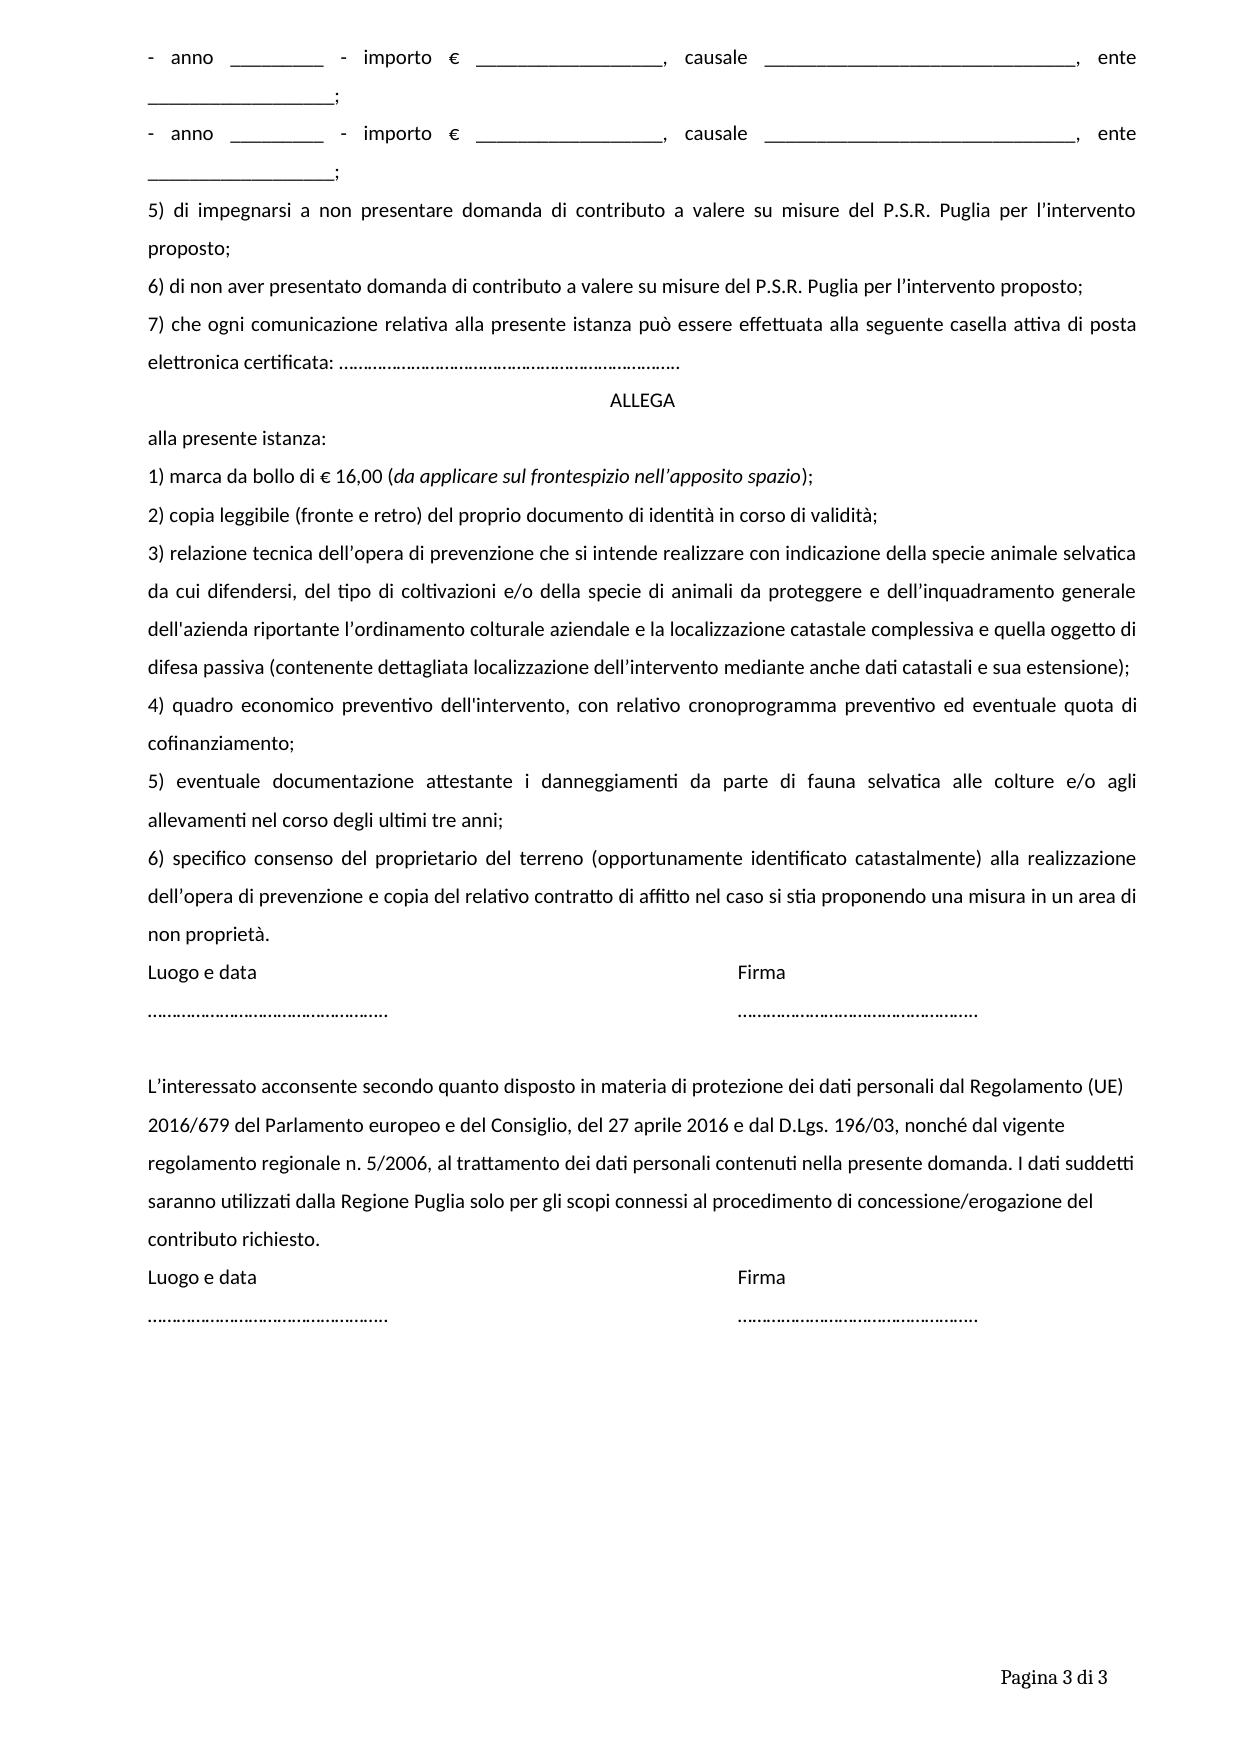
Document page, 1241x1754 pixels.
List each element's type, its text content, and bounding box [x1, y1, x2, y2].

text - anno _________ - importo € __________________, causale ______________________________, ente __________________; [148, 44, 1137, 108]
text alla presente istanza: [148, 426, 1137, 451]
text 4) quadro economico preventivo dell'intervento, con relativo cronoprogramma preventivo ed eventuale quota di cofinanziamento; [148, 692, 1137, 756]
text 5) di impegnarsi a non presentare domanda di contributo a valere su misure del P.S.R. Puglia per l’intervento proposto; [148, 197, 1137, 260]
text 2) copia leggibile (fronte e retro) del proprio documento di identità in corso di validità; [148, 502, 1137, 527]
text L’interessato acconsente secondo quanto disposto in materia di protezione dei dati personali dal Regolamento (UE) 2016/679 del Parlamento europeo e del Consiglio, del 27 aprile 2016 e dal D.Lgs. 196/03, nonché dal vigente regolamento regionale n. 5/2006, al trattamento dei dati personali contenuti nella presente domanda. I dati suddetti saranno utilizzati dalla Regione Puglia solo per gli scopi connessi al procedimento di concessione/erogazione del contributo richiesto. [148, 1074, 1137, 1252]
text Luogo e data Firma [148, 959, 1137, 985]
text 6) specifico consenso del proprietario del terreno (opportunamente identificato catastalmente) alla realizzazione dell’opera di prevenzione e copia del relativo contratto di affitto nel caso si stia proponendo una misura in un area di non proprietà. [148, 845, 1137, 947]
text 6) di non aver presentato domanda di contributo a valere su misure del P.S.R. Puglia per l’intervento proposto; [148, 273, 1137, 298]
text ………………………………………….. ………………………………………….. [148, 997, 1137, 1023]
text ………………………………………….. ………………………………………….. [148, 1302, 1137, 1328]
text 7) che ogni comunicazione relativa alla presente istanza può essere effettuata alla seguente casella attiva di posta elettronica certificata: …………………………………………………………….. [148, 311, 1137, 375]
text ALLEGA [148, 387, 1137, 413]
text 3) relazione tecnica dell’opera di prevenzione che si intende realizzare con indicazione della specie animale selvatica da cui difendersi, del tipo di coltivazioni e/o della specie di animali da proteggere e dell’inquadramento generale dell'azienda riportante l’ordinamento colturale aziendale e la localizzazione catastale complessiva e quella oggetto di difesa passiva (contenente dettagliata localizzazione dell’intervento mediante anche dati catastali e sua estensione); [148, 540, 1137, 680]
text - anno _________ - importo € __________________, causale ______________________________, ente __________________; [148, 121, 1137, 184]
text Luogo e data Firma [148, 1264, 1137, 1290]
text 5) eventuale documentazione attestante i danneggiamenti da parte di fauna selvatica alle colture e/o agli allevamenti nel corso degli ultimi tre anni; [148, 769, 1137, 832]
text 1) marca da bollo di € 16,00 (da applicare sul frontespizio nell’apposito spazio); [148, 464, 1137, 489]
